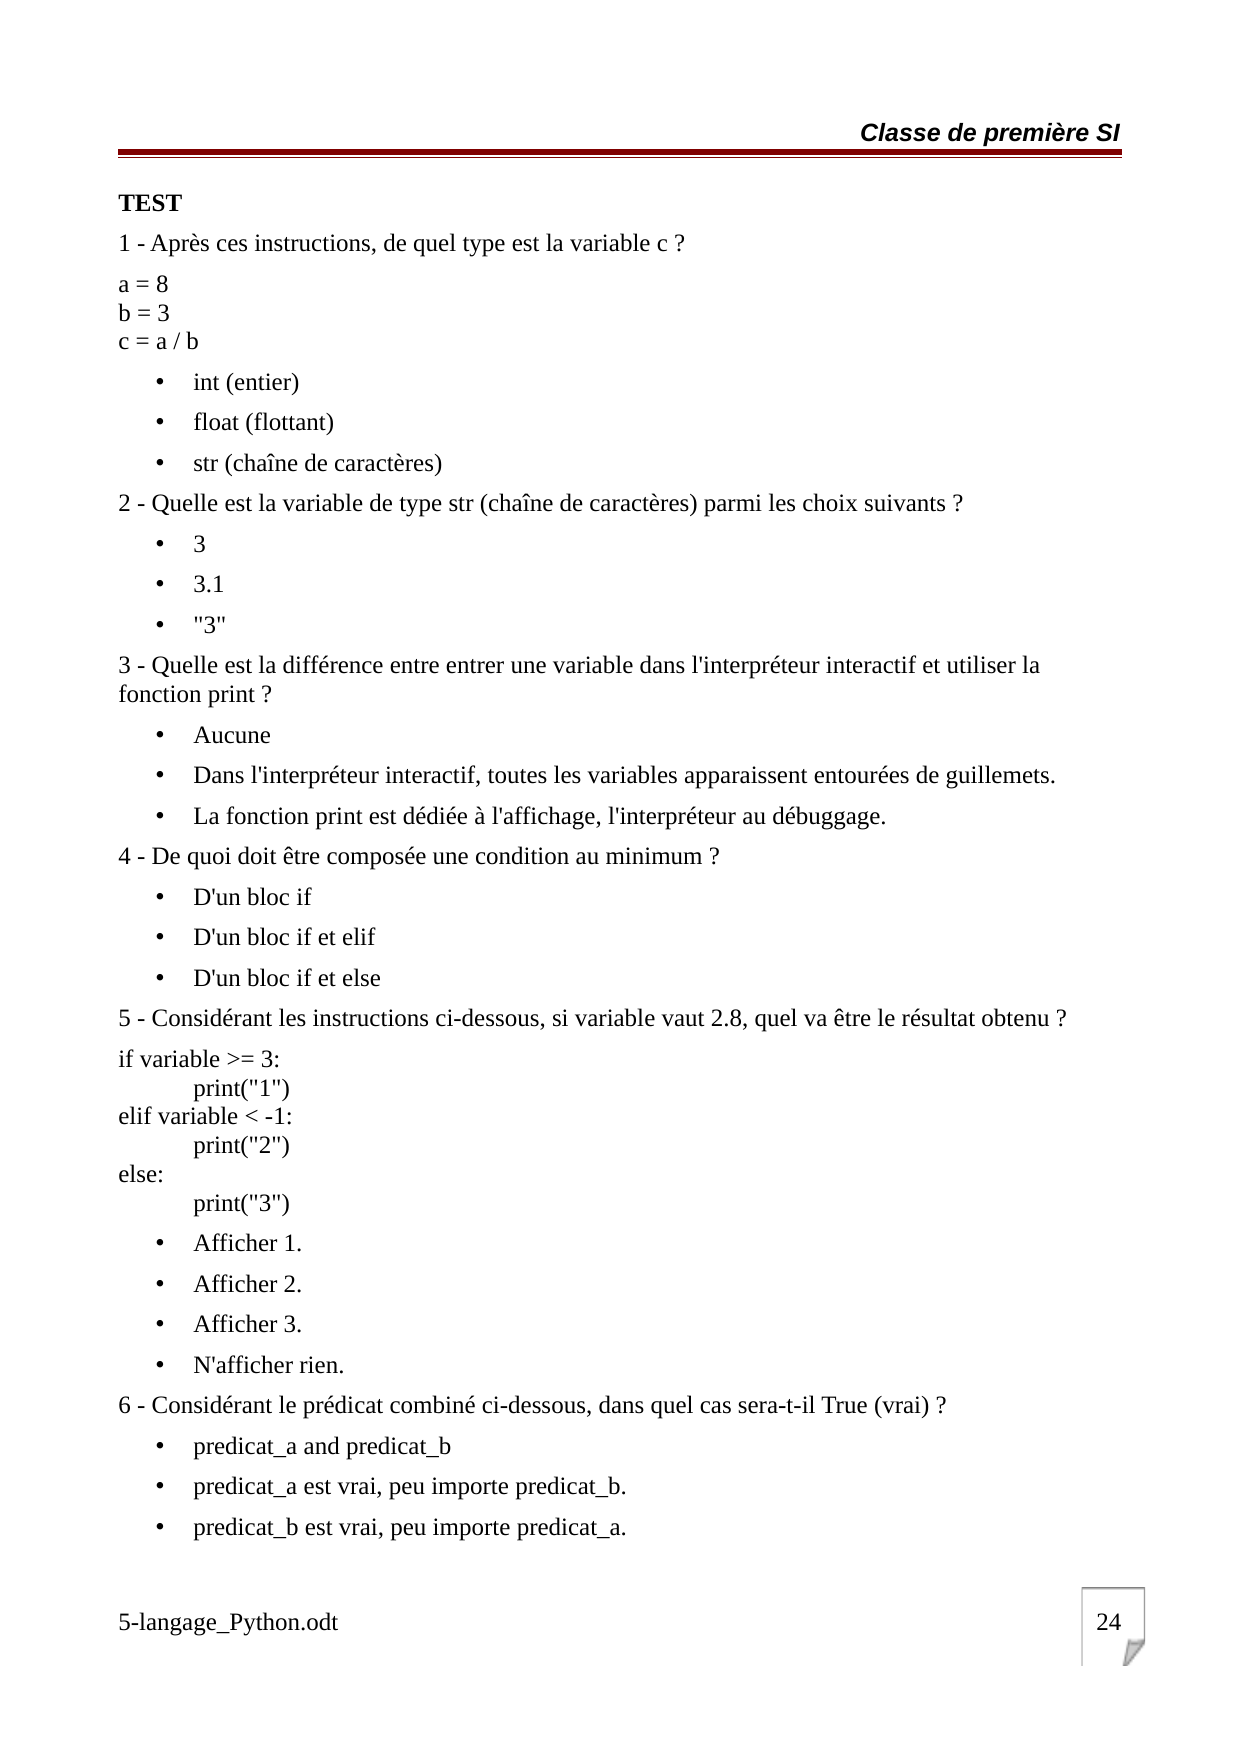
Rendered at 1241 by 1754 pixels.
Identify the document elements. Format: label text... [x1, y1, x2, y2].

text c = a / b [118, 326, 1122, 355]
list Dans l'interpréteur interactif, toutes les variables apparaissent entourées de guillemets. [156, 760, 1122, 789]
text elif variable < -1: [118, 1101, 1122, 1130]
text 4 - De quoi doit être composée une condition au minimum ? [118, 841, 1122, 870]
list "3" [156, 610, 1122, 639]
text b = 3 [118, 298, 1122, 326]
list La fonction print est dédiée à l'affichage, l'interpréteur au débuggage. [156, 801, 1122, 829]
text 6 - Considérant le prédicat combiné ci-dessous, dans quel cas sera-t-il True (vrai) ? [118, 1390, 1122, 1419]
list D'un bloc if et elif [156, 922, 1122, 951]
list Afficher 3. [156, 1309, 1122, 1338]
text TEST [118, 188, 1122, 217]
text 3 - Quelle est la différence entre entrer une variable dans l'interpréteur interactif et utiliser la fonction print ? [118, 651, 1122, 708]
text print("1") [118, 1073, 1122, 1101]
text if variable >= 3: [118, 1044, 1122, 1073]
text else: [118, 1159, 1122, 1188]
list predicat_b est vrai, peu importe predicat_a. [156, 1512, 1122, 1541]
list Aucune [156, 720, 1122, 748]
list 3 [156, 529, 1122, 558]
text 2 - Quelle est la variable de type str (chaîne de caractères) parmi les choix suivants ? [118, 488, 1122, 517]
text a = 8 [118, 269, 1122, 298]
list Afficher 2. [156, 1269, 1122, 1297]
list Afficher 1. [156, 1228, 1122, 1257]
list int (entier) [156, 367, 1122, 396]
list predicat_a est vrai, peu importe predicat_b. [156, 1471, 1122, 1500]
text print("2") [118, 1130, 1122, 1159]
list D'un bloc if [156, 882, 1122, 911]
list D'un bloc if et else [156, 963, 1122, 992]
text print("3") [118, 1188, 1122, 1216]
text 1 - Après ces instructions, de quel type est la variable c ? [118, 228, 1122, 257]
list float (flottant) [156, 407, 1122, 436]
list predicat_a and predicat_b [156, 1431, 1122, 1459]
list str (chaîne de caractères) [156, 448, 1122, 477]
text 5 - Considérant les instructions ci-dessous, si variable vaut 2.8, quel va être le résultat obtenu ? [118, 1003, 1122, 1032]
list N'afficher rien. [156, 1350, 1122, 1378]
list 3.1 [156, 569, 1122, 598]
